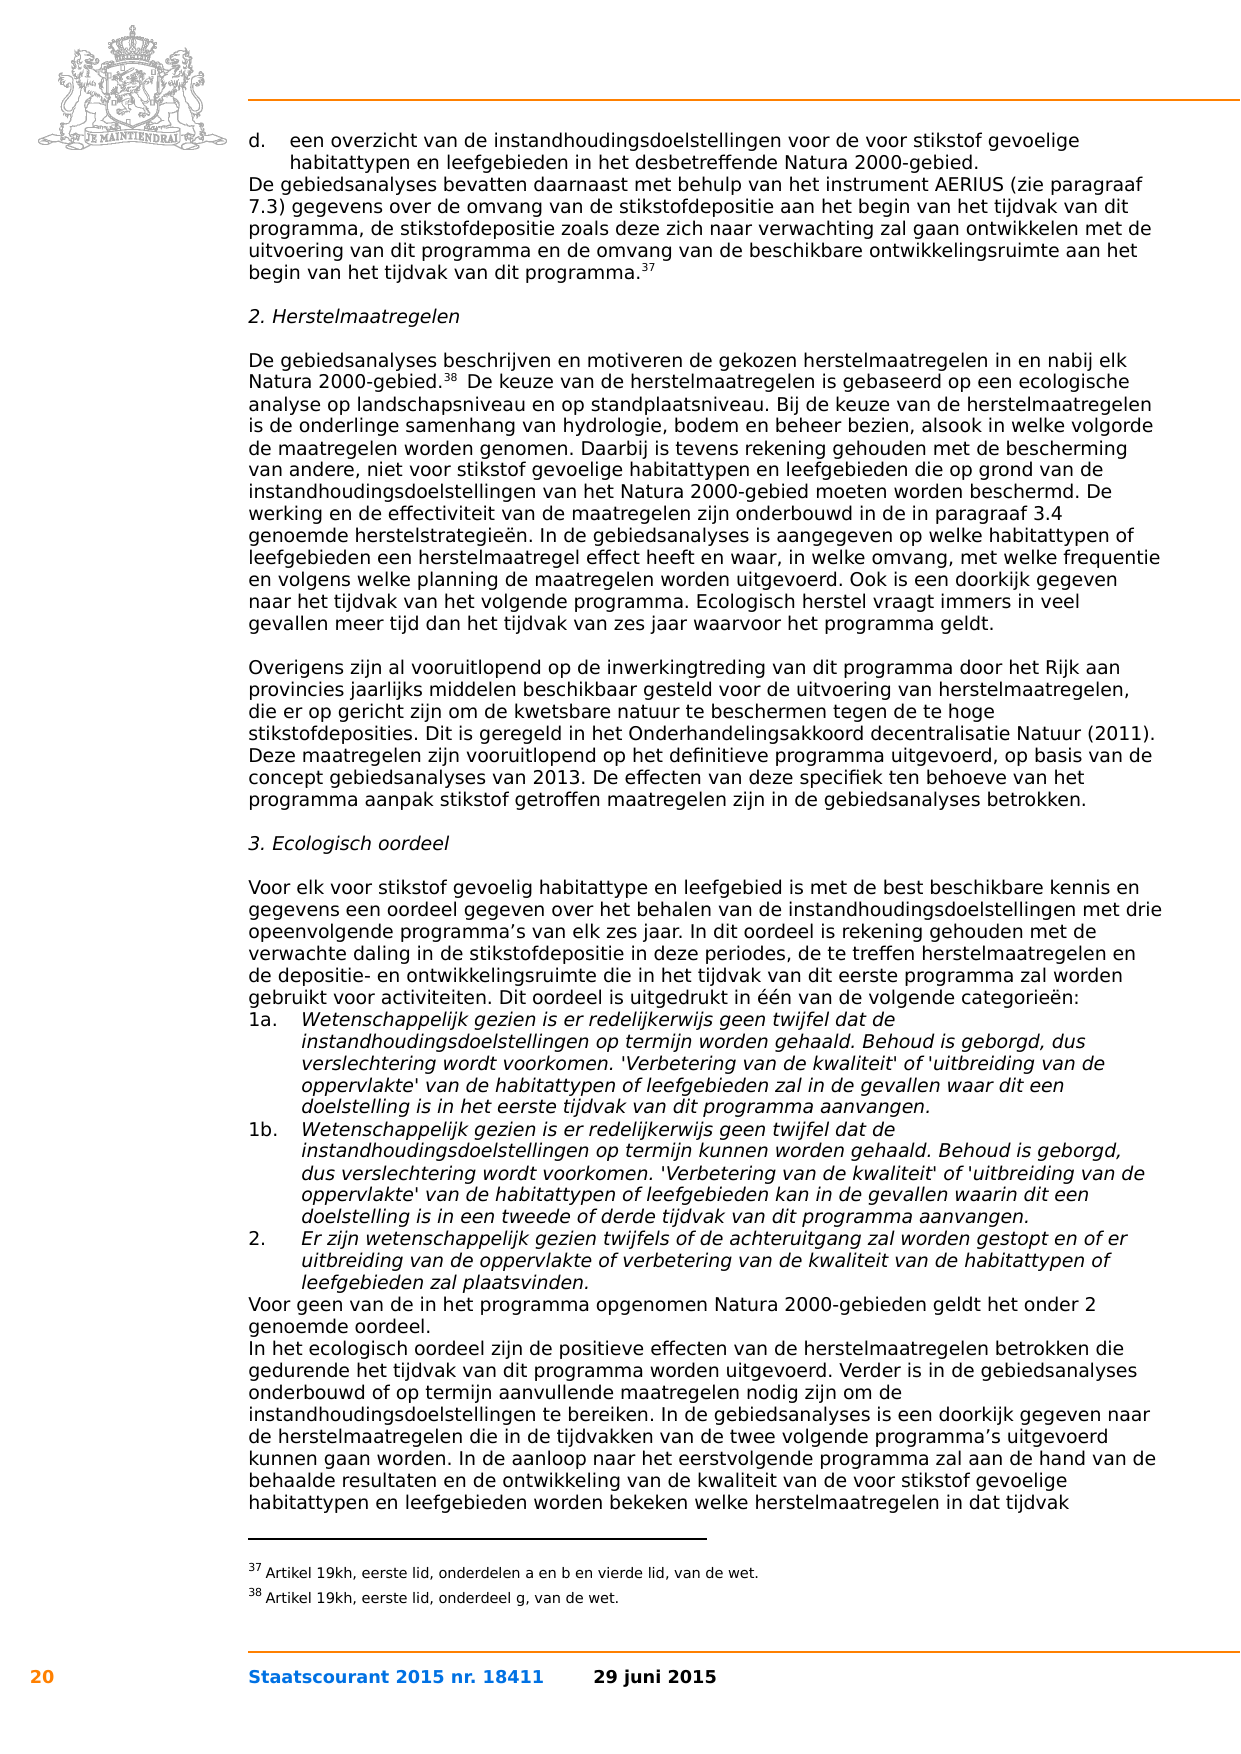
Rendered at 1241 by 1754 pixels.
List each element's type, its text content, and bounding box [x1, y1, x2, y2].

subtitle 3. Ecologisch oordeel [248, 833, 1163, 855]
subtitle 2. Herstelmaatregelen [248, 306, 1163, 328]
text De gebiedsanalyses bevatten daarnaast met behulp van het instrument AERIUS (zie paragraaf 7.3) gegevens over de omvang van de stikstofdepositie aan het begin van het tijdvak van dit programma, de stikstofdepositie zoals deze zich naar verwachting zal gaan ontwikkelen met de uitvoering van dit programma en de omvang van de beschikbare ontwikkelingsruimte aan het begin van het tijdvak van dit programma. [248, 174, 1163, 284]
text Artikel 19kh, eerste lid, onderdelen a en b en vierde lid, van de wet. [248, 1561, 1163, 1583]
text Artikel 19kh, eerste lid, onderdeel g, van de wet. [248, 1586, 1163, 1608]
text 1a. Wetenschappelijk gezien is er redelijkerwijs geen twijfel dat de instandhoudingsdoelstellingen op termijn worden gehaald. Behoud is geborgd, dus verslechtering wordt voorkomen. 'Verbetering van de kwaliteit' of 'uitbreiding van de oppervlakte' van de habitattypen of leefgebieden zal in de gevallen waar dit een doelstelling is in het eerste tijdvak van dit programma aanvangen. [248, 1008, 1163, 1118]
text De gebiedsanalyses beschrijven en motiveren de gekozen herstelmaatregelen in en nabij elk Natura 2000-gebied. De keuze van de herstelmaatregelen is gebaseerd op een ecologische analyse op landschapsniveau en op standplaatsniveau. Bij de keuze van de herstelmaatregelen is de onderlinge samenhang van hydrologie, bodem en beheer bezien, alsook in welke volgorde de maatregelen worden genomen. Daarbij is tevens rekening gehouden met de bescherming van andere, niet voor stikstof gevoelige habitattypen en leefgebieden die op grond van de instandhoudingsdoelstellingen van het Natura 2000-gebied moeten worden beschermd. De werking en de effectiviteit van de maatregelen zijn onderbouwd in de in paragraaf 3.4 genoemde herstelstrategieën. In de gebiedsanalyses is aangegeven op welke habitattypen of leefgebieden een herstelmaatregel effect heeft en waar, in welke omvang, met welke frequentie en volgens welke planning de maatregelen worden uitgevoerd. Ook is een doorkijk gegeven naar het tijdvak van het volgende programma. Ecologisch herstel vraagt immers in veel gevallen meer tijd dan het tijdvak van zes jaar waarvoor het programma geldt. [248, 349, 1163, 635]
text Voor elk voor stikstof gevoelig habitattype en leefgebied is met de best beschikbare kennis en gegevens een oordeel gegeven over het behalen van de instandhoudingsdoelstellingen met drie opeenvolgende programma’s van elk zes jaar. In dit oordeel is rekening gehouden met de verwachte daling in de stikstofdepositie in deze periodes, de te treffen herstelmaatregelen en de depositie- en ontwikkelingsruimte die in het tijdvak van dit eerste programma zal worden gebruikt voor activiteiten. Dit oordeel is uitgedrukt in één van de volgende categorieën: [248, 877, 1163, 1008]
text d. een overzicht van de instandhoudingsdoelstellingen voor de voor stikstof gevoelige habitattypen en leefgebieden in het desbetreffende Natura 2000-gebied. [248, 130, 1163, 174]
text 2. Er zijn wetenschappelijk gezien twijfels of de achteruitgang zal worden gestopt en of er uitbreiding van de oppervlakte of verbetering van de kwaliteit van de habitattypen of leefgebieden zal plaatsvinden. [248, 1228, 1163, 1294]
text In het ecologisch oordeel zijn de positieve effecten van de herstelmaatregelen betrokken die gedurende het tijdvak van dit programma worden uitgevoerd. Verder is in de gebiedsanalyses onderbouwd of op termijn aanvullende maatregelen nodig zijn om de instandhoudingsdoelstellingen te bereiken. In de gebiedsanalyses is een doorkijk gegeven naar de herstelmaatregelen die in de tijdvakken van de twee volgende programma’s uitgevoerd kunnen gaan worden. In de aanloop naar het eerstvolgende programma zal aan de hand van de behaalde resultaten en de ontwikkeling van de kwaliteit van de voor stikstof gevoelige habitattypen en leefgebieden worden bekeken welke herstelmaatregelen in dat tijdvak [248, 1338, 1163, 1514]
text Voor geen van de in het programma opgenomen Natura 2000-gebieden geldt het onder 2 genoemde oordeel. [248, 1294, 1163, 1338]
text Overigens zijn al vooruitlopend op de inwerkingtreding van dit programma door het Rijk aan provincies jaarlijks middelen beschikbaar gesteld voor de uitvoering van herstelmaatregelen, die er op gericht zijn om de kwetsbare natuur te beschermen tegen de te hoge stikstofdeposities. Dit is geregeld in het Onderhandelingsakkoord decentralisatie Natuur (2011). Deze maatregelen zijn vooruitlopend op het definitieve programma uitgevoerd, op basis van de concept gebiedsanalyses van 2013. De effecten van deze specifiek ten behoeve van het programma aanpak stikstof getroffen maatregelen zijn in de gebiedsanalyses betrokken. [248, 657, 1163, 811]
picture [38, 25, 227, 150]
text 1b. Wetenschappelijk gezien is er redelijkerwijs geen twijfel dat de instandhoudingsdoelstellingen op termijn kunnen worden gehaald. Behoud is geborgd, dus verslechtering wordt voorkomen. 'Verbetering van de kwaliteit' of 'uitbreiding van de oppervlakte' van de habitattypen of leefgebieden kan in de gevallen waarin dit een doelstelling is in een tweede of derde tijdvak van dit programma aanvangen. [248, 1118, 1163, 1228]
